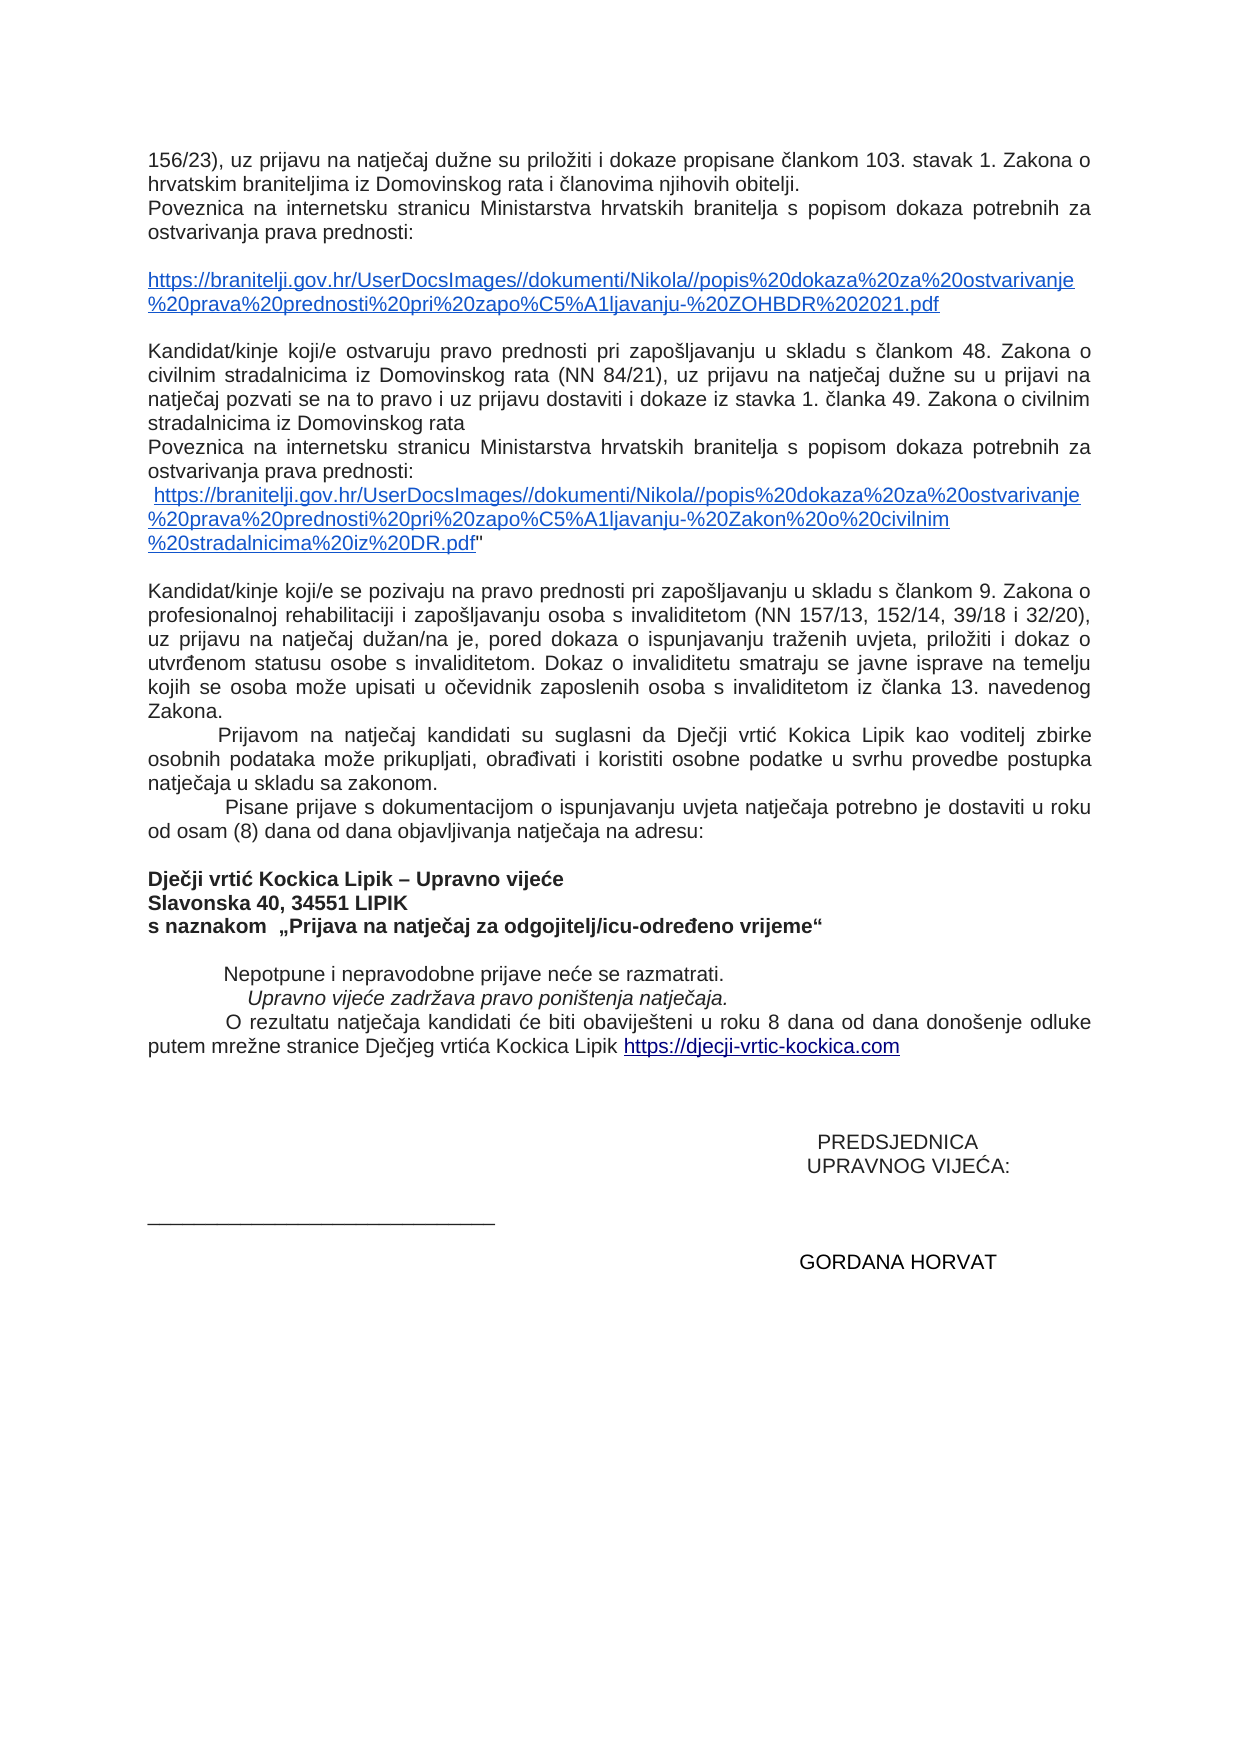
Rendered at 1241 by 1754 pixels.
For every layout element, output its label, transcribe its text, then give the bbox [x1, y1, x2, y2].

text Kandidat/kinje koji/e ostvaruju pravo prednosti pri zapošljavanju u skladu s člankom 48. Zakona o civilnim stradalnicima iz Domovinskog rata (NN 84/21), uz prijavu na natječaj dužne su u prijavi na natječaj pozvati se na to pravo i uz prijavu dostaviti i dokaze iz stavka 1. članka 49. Zakona o civilnim stradalnicima iz Domovinskog rata [148, 339, 1093, 435]
text O rezultatu natječaja kandidati će biti obaviješteni u roku 8 dana od dana donošenje odluke putem mrežne stranice Dječjeg vrtića Kockica Lipik https://djecji-vrtic-kockica.com [148, 1010, 1093, 1058]
text s naznakom „Prijava na natječaj za odgojitelj/icu-određeno vrijeme“ [148, 914, 1093, 938]
text ______________________________ [148, 1178, 1093, 1226]
text Slavonska 40, 34551 LIPIK [148, 890, 1093, 914]
text Pisane prijave s dokumentacijom o ispunjavanju uvjeta natječaja potrebno je dostaviti u roku od osam (8) dana od dana objavljivanja natječaja na adresu: [148, 794, 1093, 842]
text PREDSJEDNICA [148, 1130, 1093, 1154]
text https://branitelji.gov.hr/UserDocsImages//dokumenti/Nikola//popis%20dokaza%20za%20ostvarivanje%20prava%20prednosti%20pri%20zapo%C5%A1ljavanju-%20Zakon%20o%20civilnim%20stradalnicima%20iz%20DR.pdf" [148, 483, 1093, 555]
text Dječji vrtić Kockica Lipik – Upravno vijeće [148, 866, 1093, 890]
text UPRAVNOG VIJEĆA: [148, 1154, 1093, 1178]
text Nepotpune i nepravodobne prijave neće se razmatrati. [148, 962, 1093, 986]
text Poveznica na internetsku stranicu Ministarstva hrvatskih branitelja s popisom dokaza potrebnih za ostvarivanja prava prednosti: [148, 435, 1093, 483]
text GORDANA HORVAT [148, 1250, 1093, 1274]
text Upravno vijeće zadržava pravo poništenja natječaja. [148, 986, 1093, 1010]
text 156/23), uz prijavu na natječaj dužne su priložiti i dokaze propisane člankom 103. stavak 1. Zakona o hrvatskim braniteljima iz Domovinskog rata i članovima njihovih obitelji. [148, 148, 1093, 196]
text Prijavom na natječaj kandidati su suglasni da Dječji vrtić Kokica Lipik kao voditelj zbirke osobnih podataka može prikupljati, obrađivati i koristiti osobne podatke u svrhu provedbe postupka natječaja u skladu sa zakonom. [148, 723, 1093, 794]
text Kandidat/kinje koji/e se pozivaju na pravo prednosti pri zapošljavanju u skladu s člankom 9. Zakona o profesionalnoj rehabilitaciji i zapošljavanju osoba s invaliditetom (NN 157/13, 152/14, 39/18 i 32/20), uz prijavu na natječaj dužan/na je, pored dokaza o ispunjavanju traženih uvjeta, priložiti i dokaz o utvrđenom statusu osobe s invaliditetom. Dokaz o invaliditetu smatraju se javne isprave na temelju kojih se osoba može upisati u očevidnik zaposlenih osoba s invaliditetom iz članka 13. navedenog Zakona. [148, 579, 1093, 723]
text Poveznica na internetsku stranicu Ministarstva hrvatskih branitelja s popisom dokaza potrebnih za ostvarivanja prava prednosti: [148, 196, 1093, 243]
text https://branitelji.gov.hr/UserDocsImages//dokumenti/Nikola//popis%20dokaza%20za%20ostvarivanje%20prava%20prednosti%20pri%20zapo%C5%A1ljavanju-%20ZOHBDR%202021.pdf [148, 267, 1093, 315]
